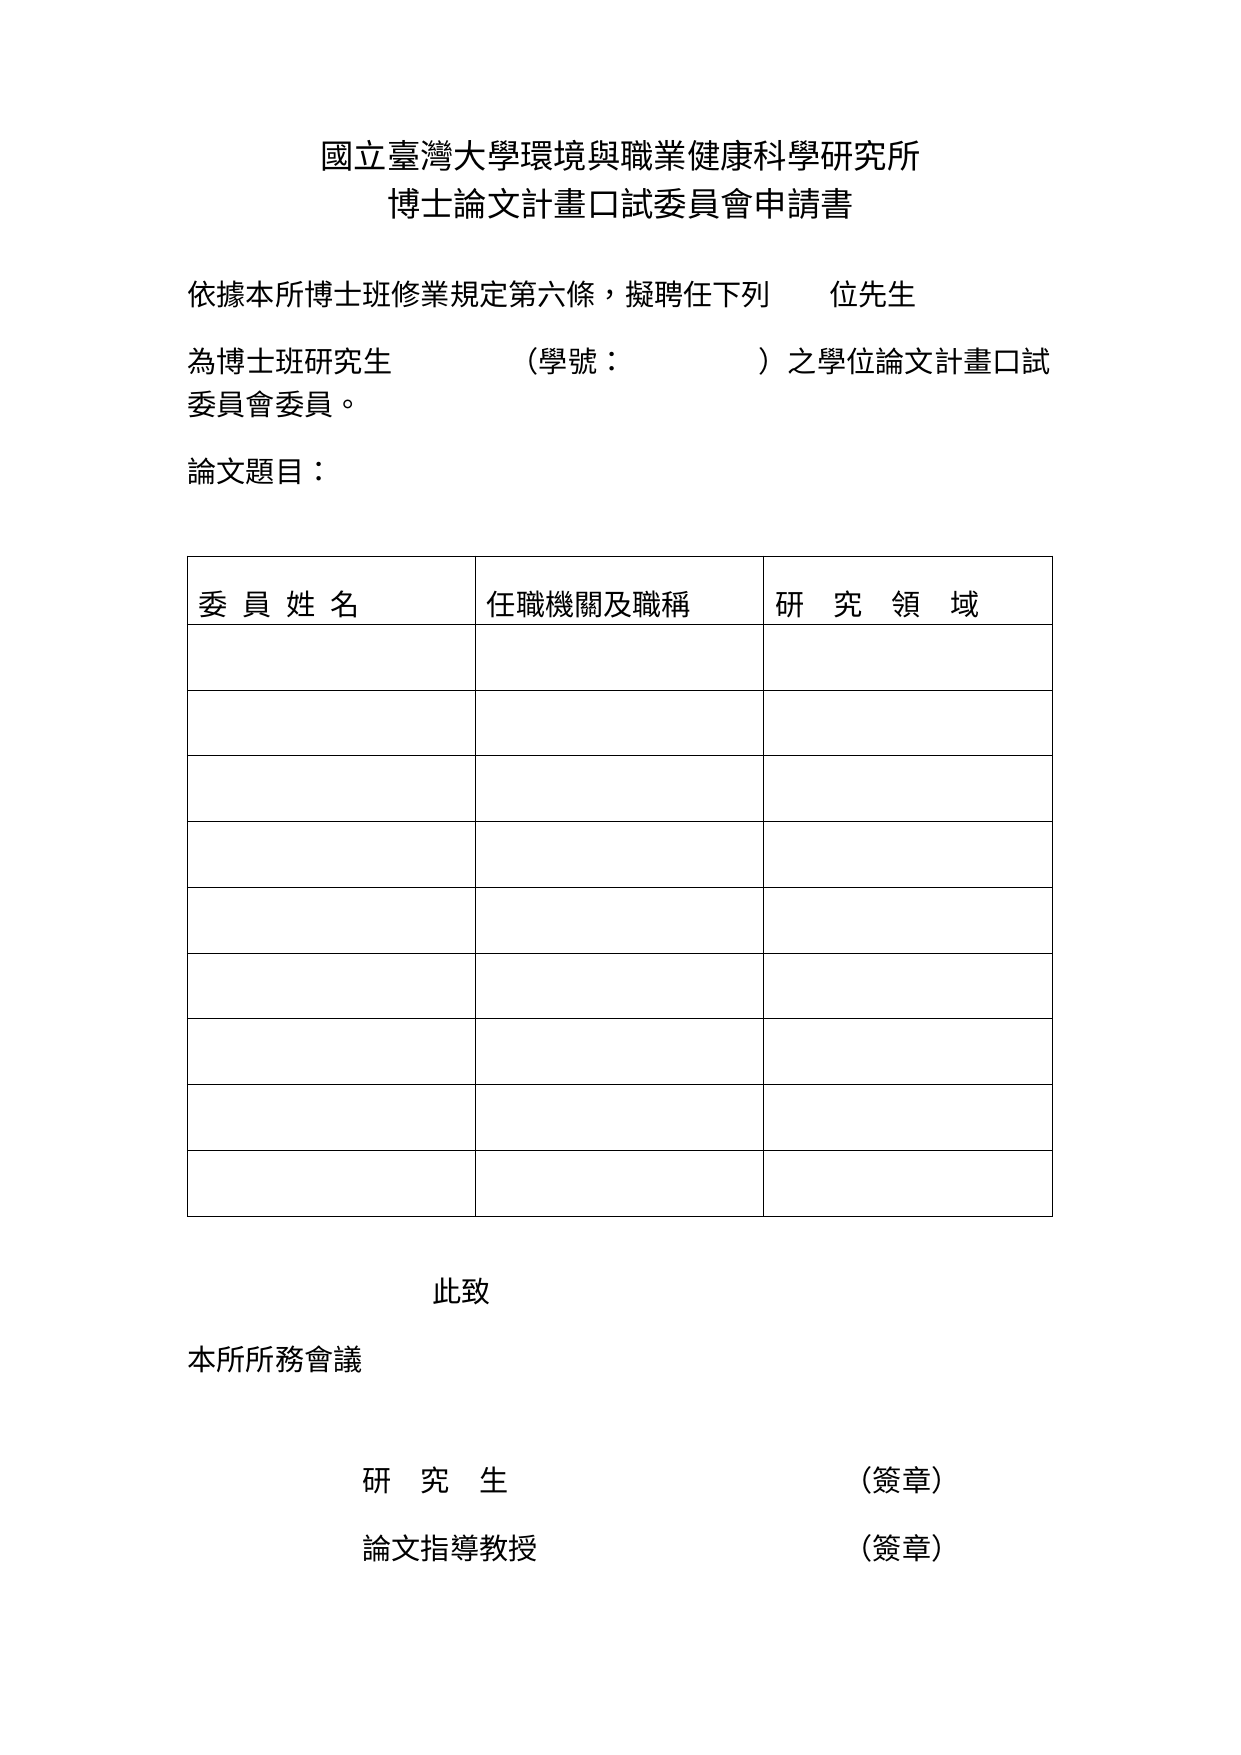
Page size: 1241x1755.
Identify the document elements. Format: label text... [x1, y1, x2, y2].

table_cell [188, 1151, 475, 1216]
table_cell [764, 1151, 1052, 1216]
table_cell [476, 1151, 763, 1216]
table_cell [188, 625, 475, 690]
text 本所所務會議 [187, 1336, 1053, 1378]
table_cell [188, 756, 475, 821]
table_cell [476, 1019, 763, 1084]
table_cell [188, 954, 475, 1018]
table_cell [764, 1085, 1052, 1150]
text 論文題目： [187, 449, 1053, 491]
table_cell [476, 756, 763, 821]
text 博士論文計畫口試委員會申請書 [187, 178, 1053, 226]
table_cell [476, 691, 763, 755]
table_cell [764, 822, 1052, 887]
table_cell [188, 888, 475, 953]
table_header 任職機關及職稱 [476, 557, 763, 624]
table_cell [188, 1085, 475, 1150]
table_cell [476, 822, 763, 887]
table_cell [764, 756, 1052, 821]
table_header 研 究 領 域 [764, 557, 1052, 624]
table_cell [764, 954, 1052, 1018]
table_cell [476, 954, 763, 1018]
table_cell [476, 888, 763, 953]
text 為博士班研究生 （學號： ）之學位論文計畫口試委員會委員。 [187, 339, 1053, 424]
text 依據本所博士班修業規定第六條，擬聘任下列 位先生 [187, 272, 1053, 314]
text 國立臺灣大學環境與職業健康科學研究所 [187, 130, 1053, 178]
table_cell [188, 822, 475, 887]
table_cell [764, 888, 1052, 953]
table_cell [476, 1085, 763, 1150]
text 此致 [187, 1269, 1053, 1311]
table_cell [764, 625, 1052, 690]
table_header 委 員 姓 名 [188, 557, 475, 624]
table_cell [188, 691, 475, 755]
text 研 究 生 （簽章） [187, 1458, 1053, 1500]
table_cell [188, 1019, 475, 1084]
table_cell [476, 625, 763, 690]
table_cell [764, 1019, 1052, 1084]
table_cell [764, 691, 1052, 755]
text 論文指導教授 （簽章） [187, 1525, 1053, 1568]
